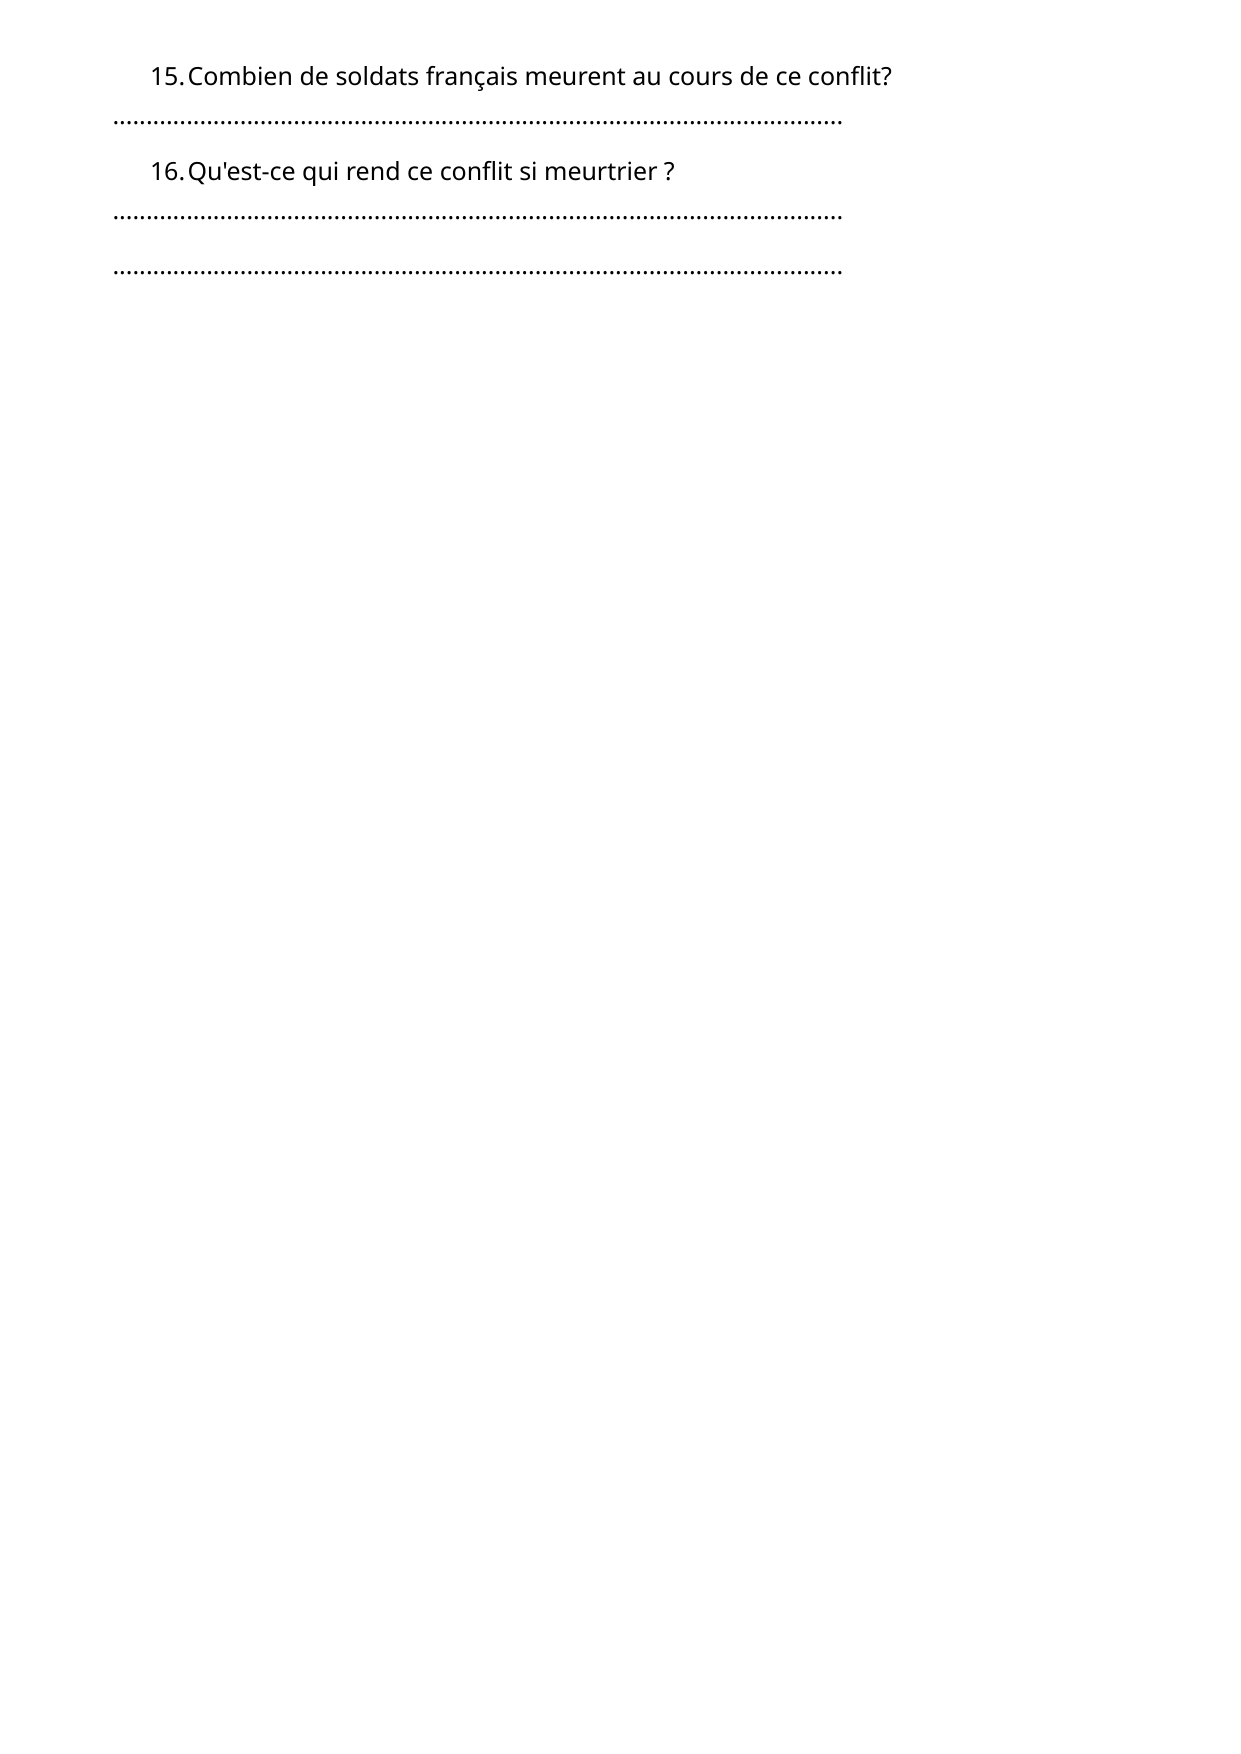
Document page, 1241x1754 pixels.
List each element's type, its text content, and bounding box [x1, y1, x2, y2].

text ............................................................................................................. [112, 192, 1128, 226]
text ............................................................................................................. [112, 248, 1128, 282]
text ............................................................................................................. [112, 98, 1128, 132]
list Qu'est-ce qui rend ce conflit si meurtrier ? [150, 153, 1128, 188]
list Combien de soldats français meurent au cours de ce conflit? [150, 59, 1128, 93]
